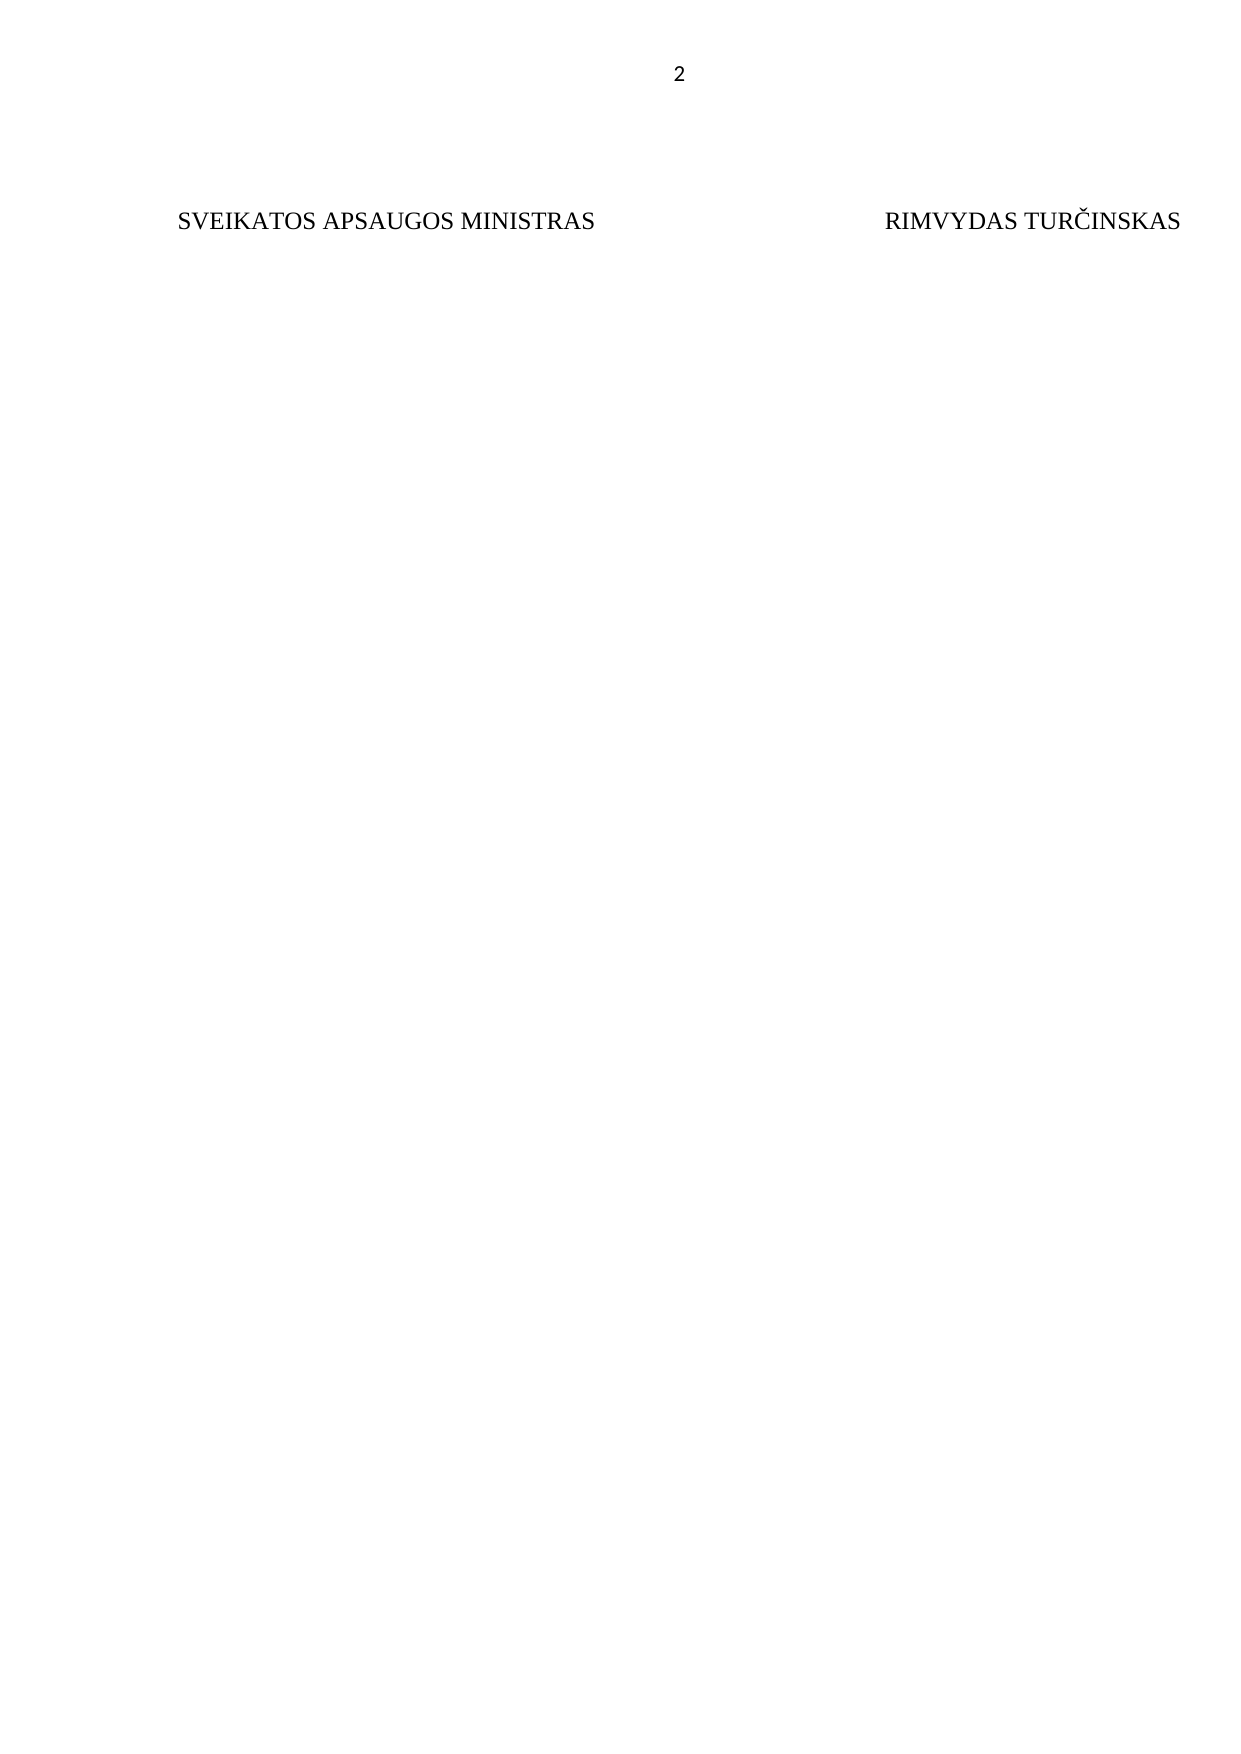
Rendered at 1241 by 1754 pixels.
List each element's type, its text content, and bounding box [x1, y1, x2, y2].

text SVEIKATOS APSAUGOS MINISTRAS RIMVYDAS TURČINSKAS [177, 206, 1181, 235]
